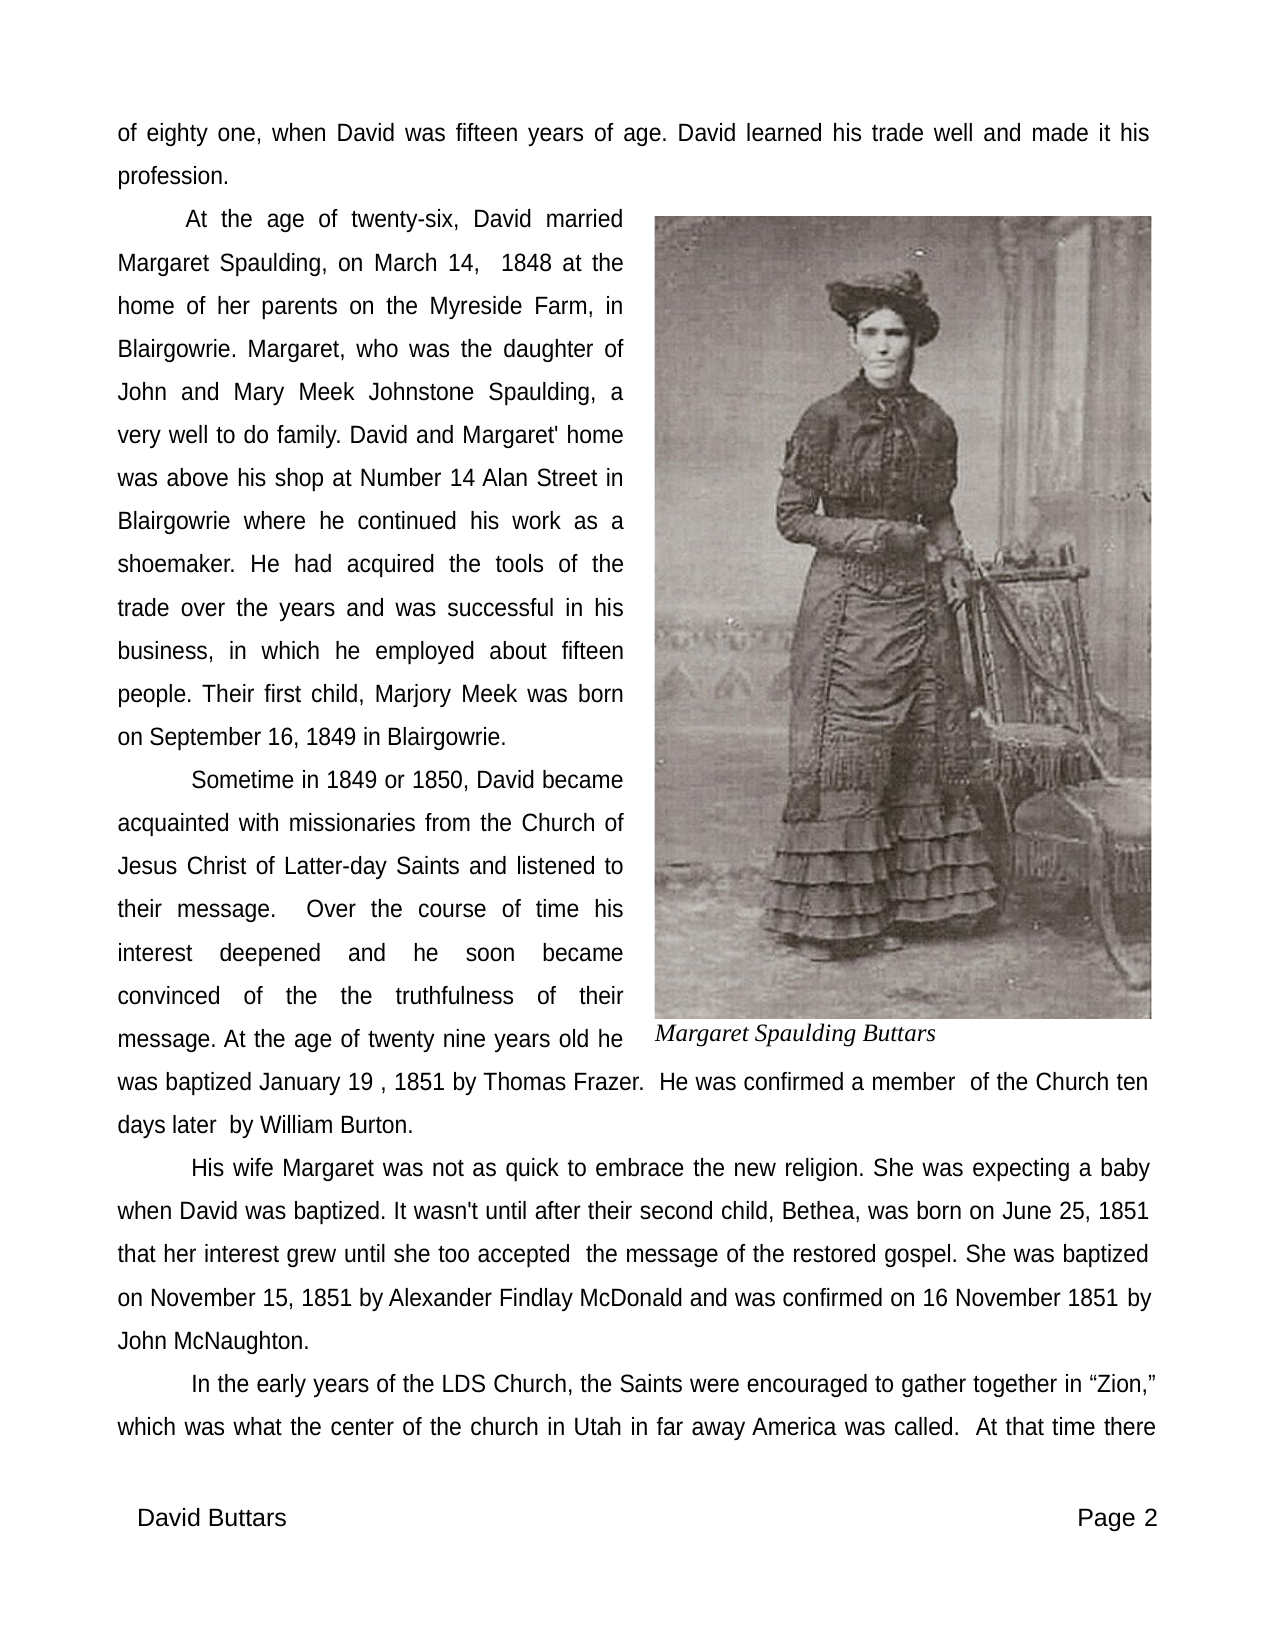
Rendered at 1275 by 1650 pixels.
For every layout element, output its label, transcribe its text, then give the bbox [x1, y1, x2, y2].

text Margaret Spaulding Buttars [654, 1019, 1152, 1047]
text Sometime in 1849 or 1850, David became acquainted with missionaries from the Church of Jesus Christ of Latter-day Saints and listened to their message. Over the course of time his interest deepened and he soon became convinced of the the truthfulness of their message. At the age of twenty nine years old he was baptized January 19 , 1851 by Thomas Frazer. He was confirmed a member of the Church ten days later by William Burton. [117, 765, 1152, 1139]
picture [654, 216, 1152, 1019]
text of eighty one, when David was fifteen years of age. David learned his trade well and made it his profession. [117, 118, 1152, 190]
text His wife Margaret was not as quick to embrace the new religion. She was expecting a baby when David was baptized. It wasn't until after their second child, Bethea, was born on June 25, 1851 that her interest grew until she too accepted the message of the restored gospel. She was baptized on November 15, 1851 by Alexander Findlay McDonald and was confirmed on 16 November 1851 by John McNaughton. [117, 1153, 1152, 1354]
text In the early years of the LDS Church, the Saints were encouraged to gather together in “Zion,” which was what the center of the church in Utah in far away America was called. At that time there [117, 1369, 1158, 1441]
text At the age of twenty-six, David married Margaret Spaulding, on March 14, 1848 at the home of her parents on the Myreside Farm, in Blairgowrie. Margaret, who was the daughter of John and Mary Meek Johnstone Spaulding, a very well to do family. David and Margaret' home was above his shop at Number 14 Alan Street in Blairgowrie where he continued his work as a shoemaker. He had acquired the tools of the trade over the years and was successful in his business, in which he employed about fifteen people. Their first child, Marjory Meek was born on September 16, 1849 in Blairgowrie. [117, 204, 1152, 751]
